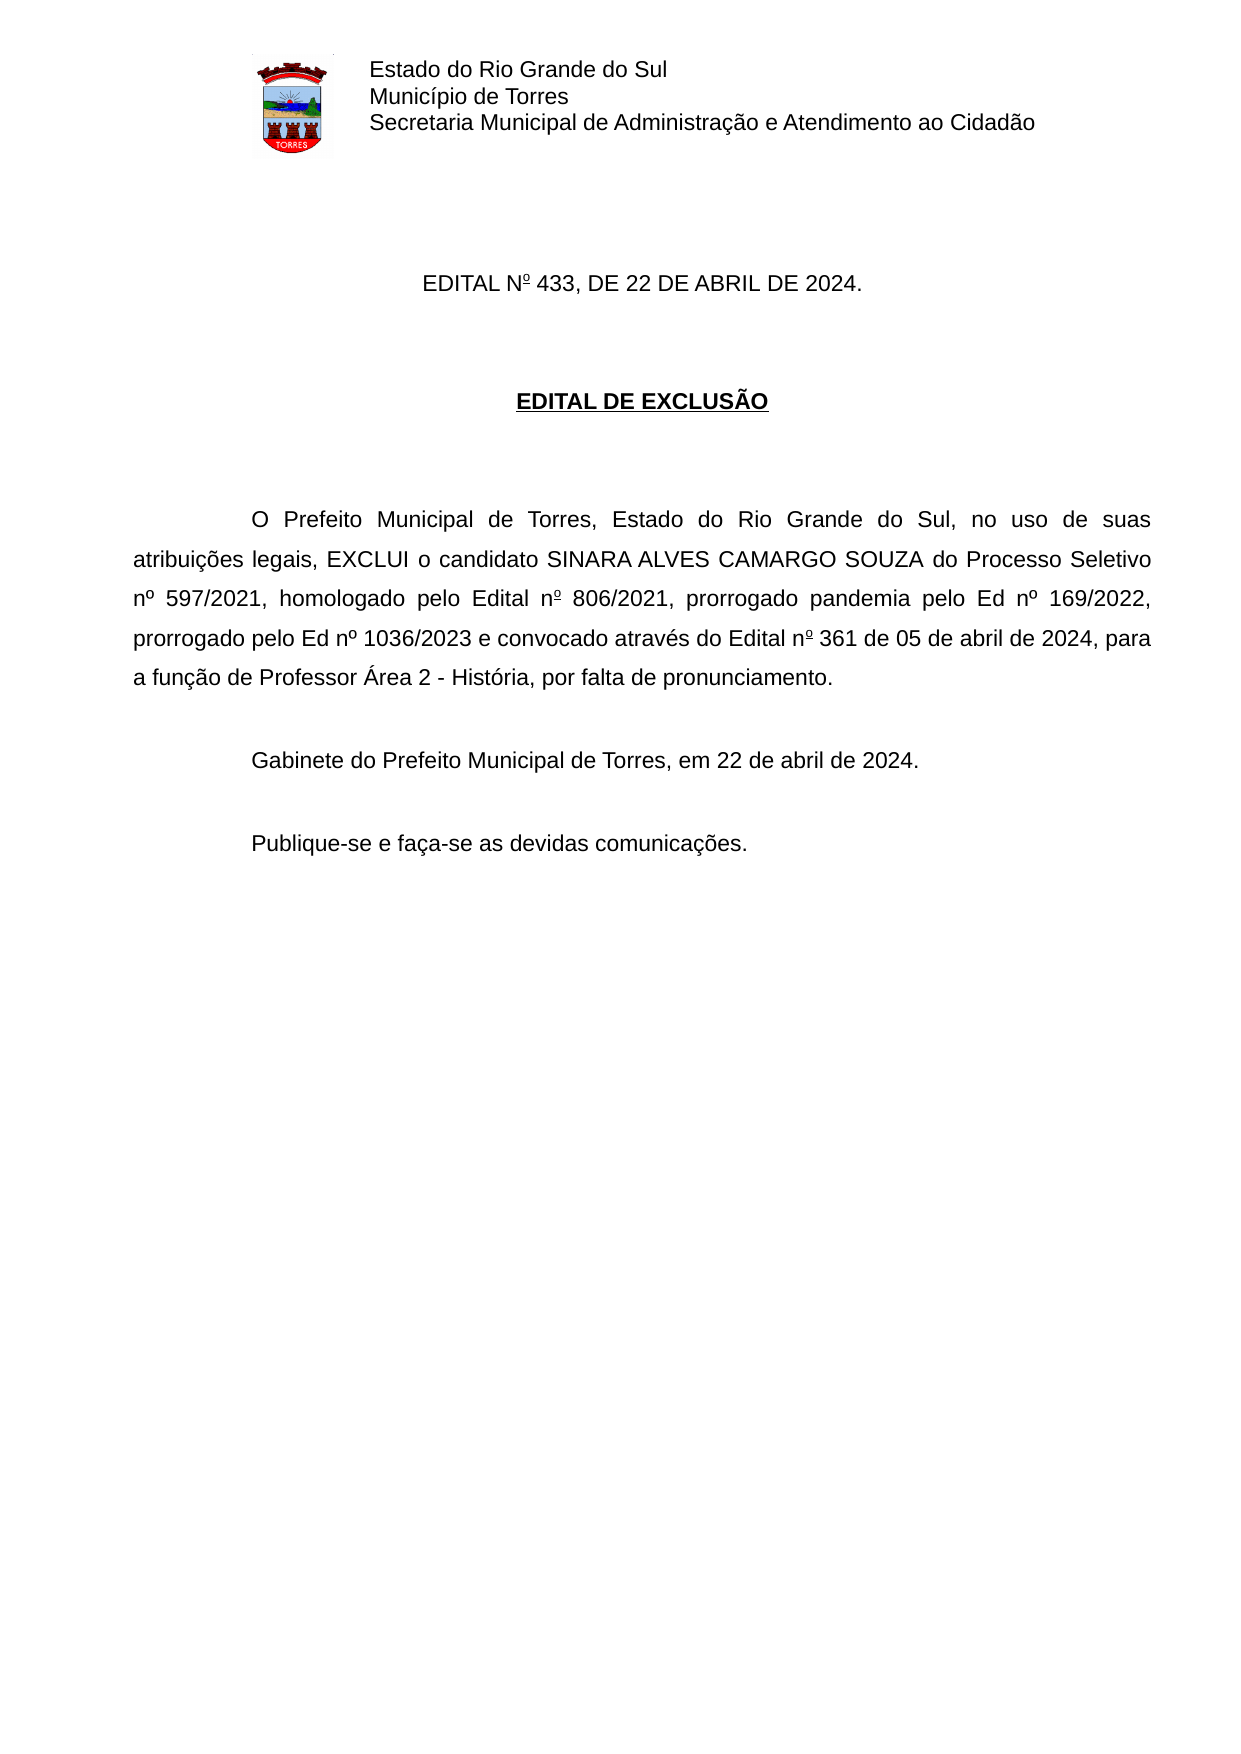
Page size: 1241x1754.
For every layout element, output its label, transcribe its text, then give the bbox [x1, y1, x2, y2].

text Publique-se e faça-se as devidas comunicações. [133, 829, 1152, 856]
text O Prefeito Municipal de Torres, Estado do Rio Grande do Sul, no uso de suas atribuições legais, EXCLUI o candidato SINARA ALVES CAMARGO SOUZA do Processo Seletivo nº 597/2021, homologado pelo Edital no 806/2021, prorrogado pandemia pelo Ed nº 169/2022, prorrogado pelo Ed nº 1036/2023 e convocado através do Edital no 361 de 05 de abril de 2024, para a função de Professor Área 2 - História, por falta de pronunciamento. [133, 506, 1152, 691]
text EDITAL No 433, DE 22 DE ABRIL DE 2024. [133, 269, 1152, 296]
text EDITAL DE EXCLUSÃO [133, 388, 1152, 414]
text Gabinete do Prefeito Municipal de Torres, em 22 de abril de 2024. [133, 747, 1152, 773]
